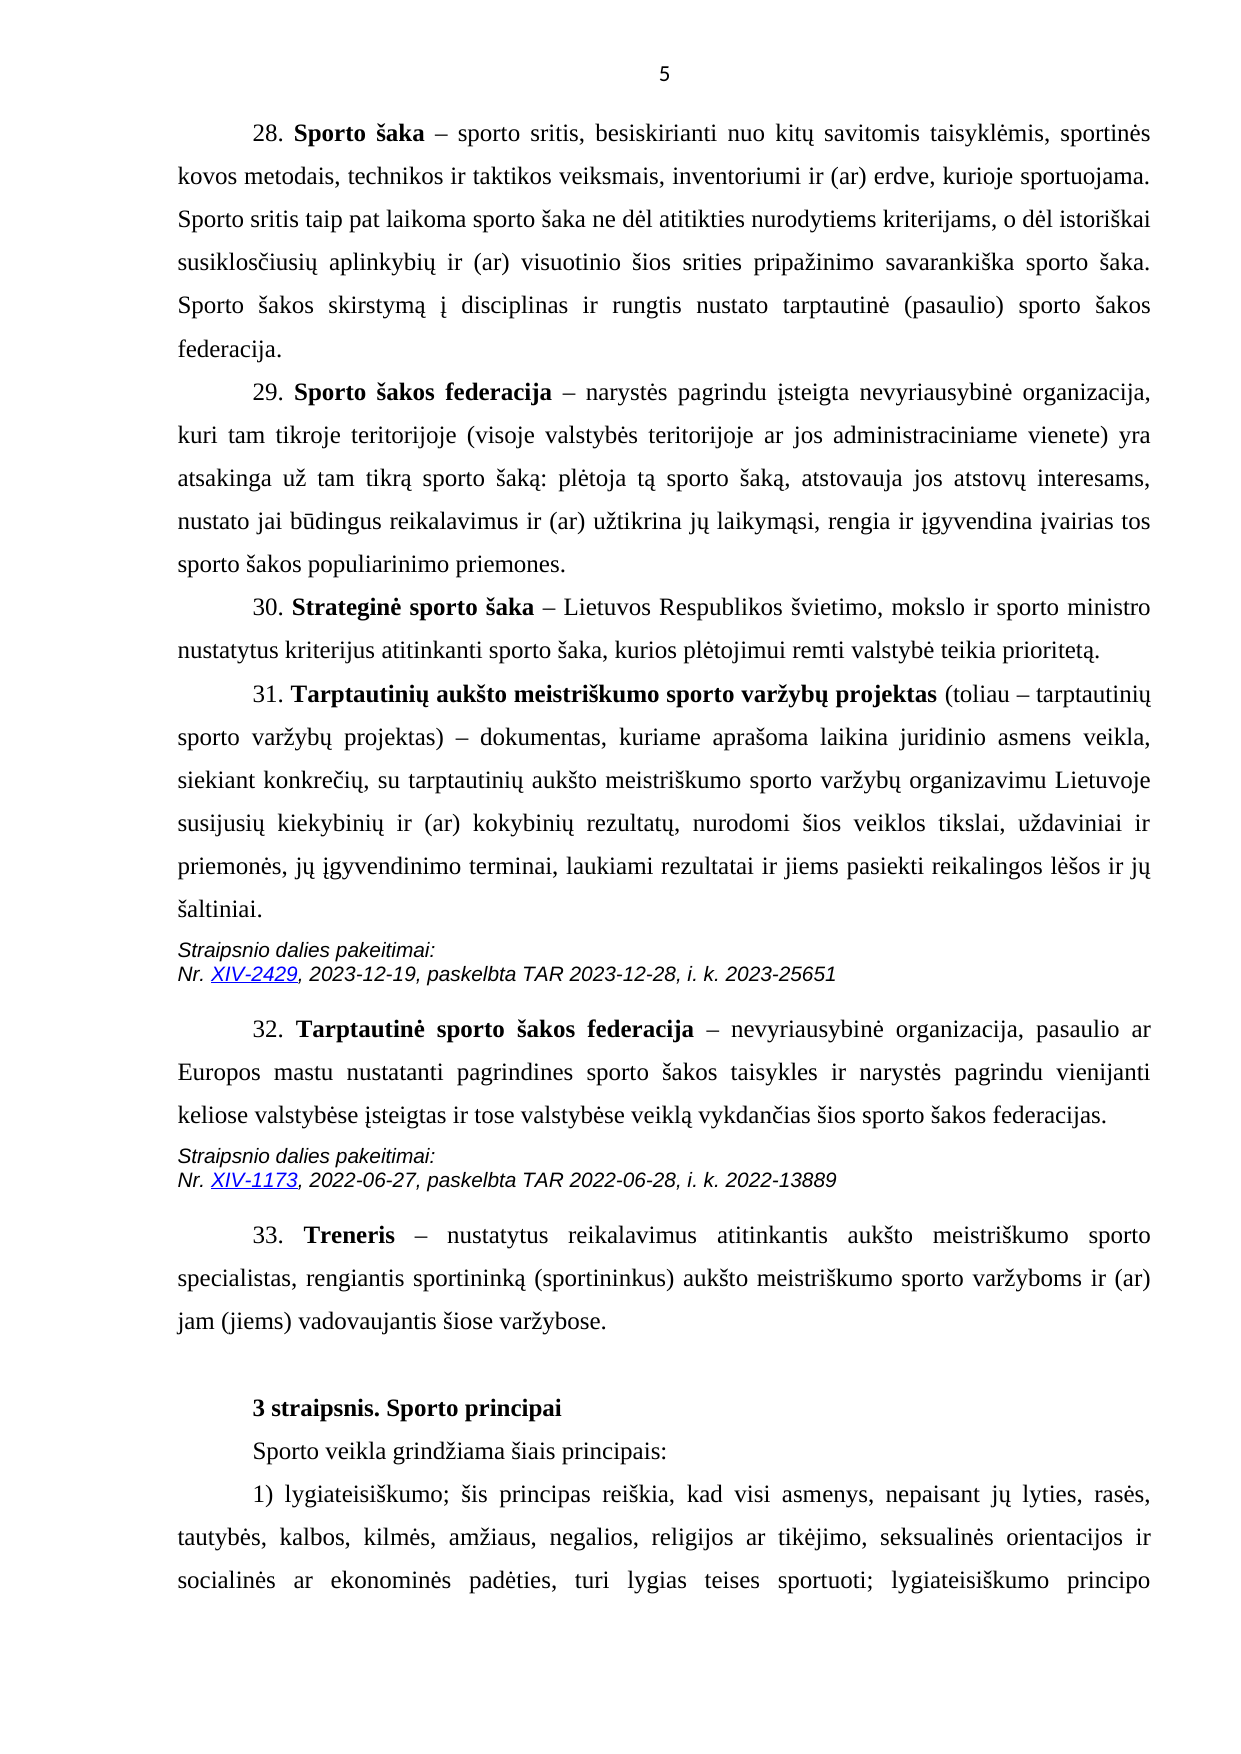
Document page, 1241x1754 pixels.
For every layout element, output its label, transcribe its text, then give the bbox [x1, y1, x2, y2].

text Nr. XIV-2429, 2023-12-19, paskelbta TAR 2023-12-28, i. k. 2023-25651 [177, 961, 1152, 985]
text 31. Tarptautinių aukšto meistriškumo sporto varžybų projektas (toliau – tarptautinių sporto varžybų projektas) – dokumentas, kuriame aprašoma laikina juridinio asmens veikla, siekiant konkrečių, su tarptautinių aukšto meistriškumo sporto varžybų organizavimu Lietuvoje susijusių kiekybinių ir (ar) kokybinių rezultatų, nurodomi šios veiklos tikslai, uždaviniai ir priemonės, jų įgyvendinimo terminai, laukiami rezultatai ir jiems pasiekti reikalingos lėšos ir jų šaltiniai. [177, 679, 1152, 923]
text Straipsnio dalies pakeitimai: [177, 937, 1152, 961]
text 33. Treneris – nustatytus reikalavimus atitinkantis aukšto meistriškumo sporto specialistas, rengiantis sportininką (sportininkus) aukšto meistriškumo sporto varžyboms ir (ar) jam (jiems) vadovaujantis šiose varžybose. [177, 1220, 1152, 1335]
text 3 straipsnis. Sporto principai [177, 1393, 1152, 1421]
text Sporto veikla grindžiama šiais principais: [177, 1436, 1152, 1464]
text Nr. XIV-1173, 2022-06-27, paskelbta TAR 2022-06-28, i. k. 2022-13889 [177, 1167, 1152, 1191]
text 32. Tarptautinė sporto šakos federacija – nevyriausybinė organizacija, pasaulio ar Europos mastu nustatanti pagrindines sporto šakos taisykles ir narystės pagrindu vienijanti keliose valstybėse įsteigtas ir tose valstybėse veiklą vykdančias šios sporto šakos federacijas. [177, 1014, 1152, 1129]
text 30. Strateginė sporto šaka – Lietuvos Respublikos švietimo, mokslo ir sporto ministro nustatytus kriterijus atitinkanti sporto šaka, kurios plėtojimui remti valstybė teikia prioritetą. [177, 592, 1152, 664]
text 1) lygiateisiškumo; šis principas reiškia, kad visi asmenys, nepaisant jų lyties, rasės, tautybės, kalbos, kilmės, amžiaus, negalios, religijos ar tikėjimo, seksualinės orientacijos ir socialinės ar ekonominės padėties, turi lygias teises sportuoti; lygiateisiškumo principo [177, 1479, 1152, 1594]
text Straipsnio dalies pakeitimai: [177, 1143, 1152, 1167]
text 28. Sporto šaka – sporto sritis, besiskirianti nuo kitų savitomis taisyklėmis, sportinės kovos metodais, technikos ir taktikos veiksmais, inventoriumi ir (ar) erdve, kurioje sportuojama. Sporto sritis taip pat laikoma sporto šaka ne dėl atitikties nurodytiems kriterijams, o dėl istoriškai susiklosčiusių aplinkybių ir (ar) visuotinio šios srities pripažinimo savarankiška sporto šaka. Sporto šakos skirstymą į disciplinas ir rungtis nustato tarptautinė (pasaulio) sporto šakos federacija. [177, 118, 1152, 362]
text 29. Sporto šakos federacija – narystės pagrindu įsteigta nevyriausybinė organizacija, kuri tam tikroje teritorijoje (visoje valstybės teritorijoje ar jos administraciniame vienete) yra atsakinga už tam tikrą sporto šaką: plėtoja tą sporto šaką, atstovauja jos atstovų interesams, nustato jai būdingus reikalavimus ir (ar) užtikrina jų laikymąsi, rengia ir įgyvendina įvairias tos sporto šakos populiarinimo priemones. [177, 377, 1152, 578]
